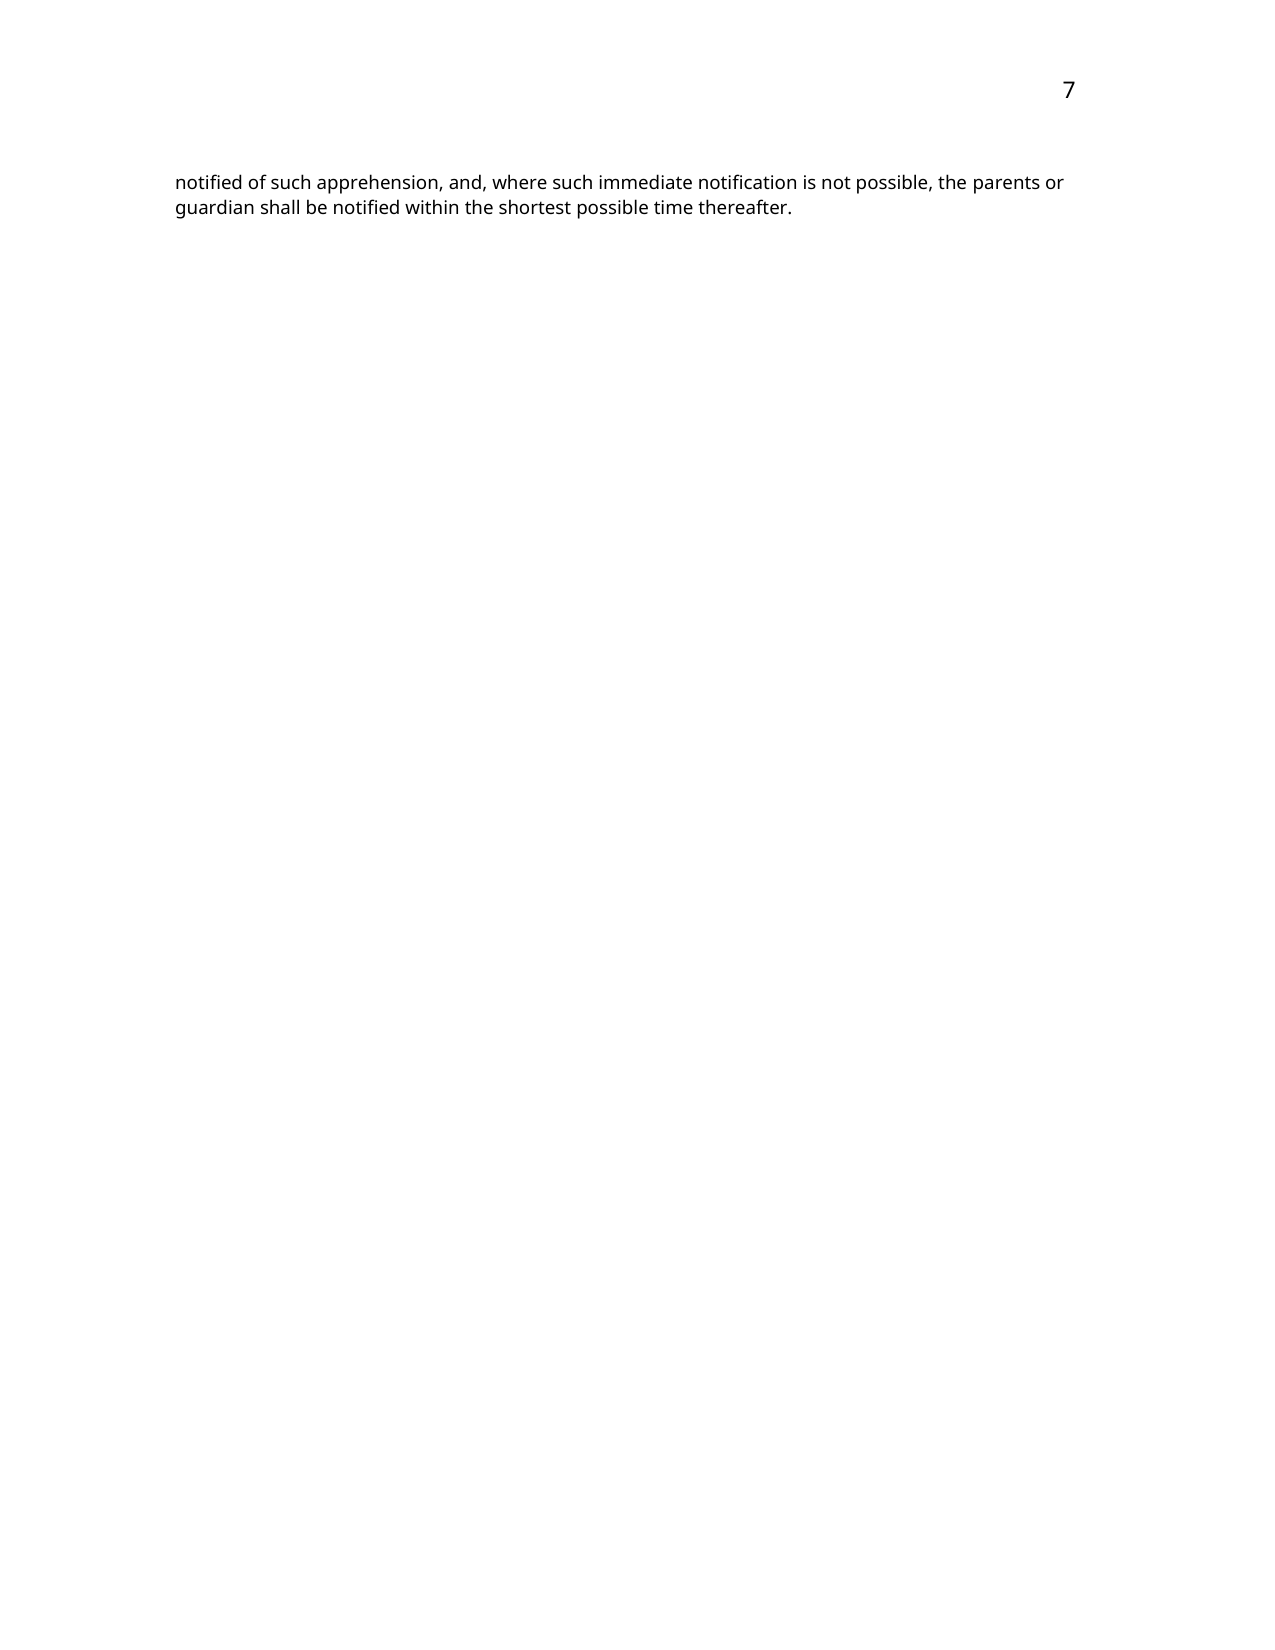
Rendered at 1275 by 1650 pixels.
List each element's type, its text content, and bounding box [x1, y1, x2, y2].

list notified of such apprehension, and, where such immediate notification is not possible, the parents or guardian shall be notified within the shortest possible time thereafter. [175, 169, 1078, 220]
